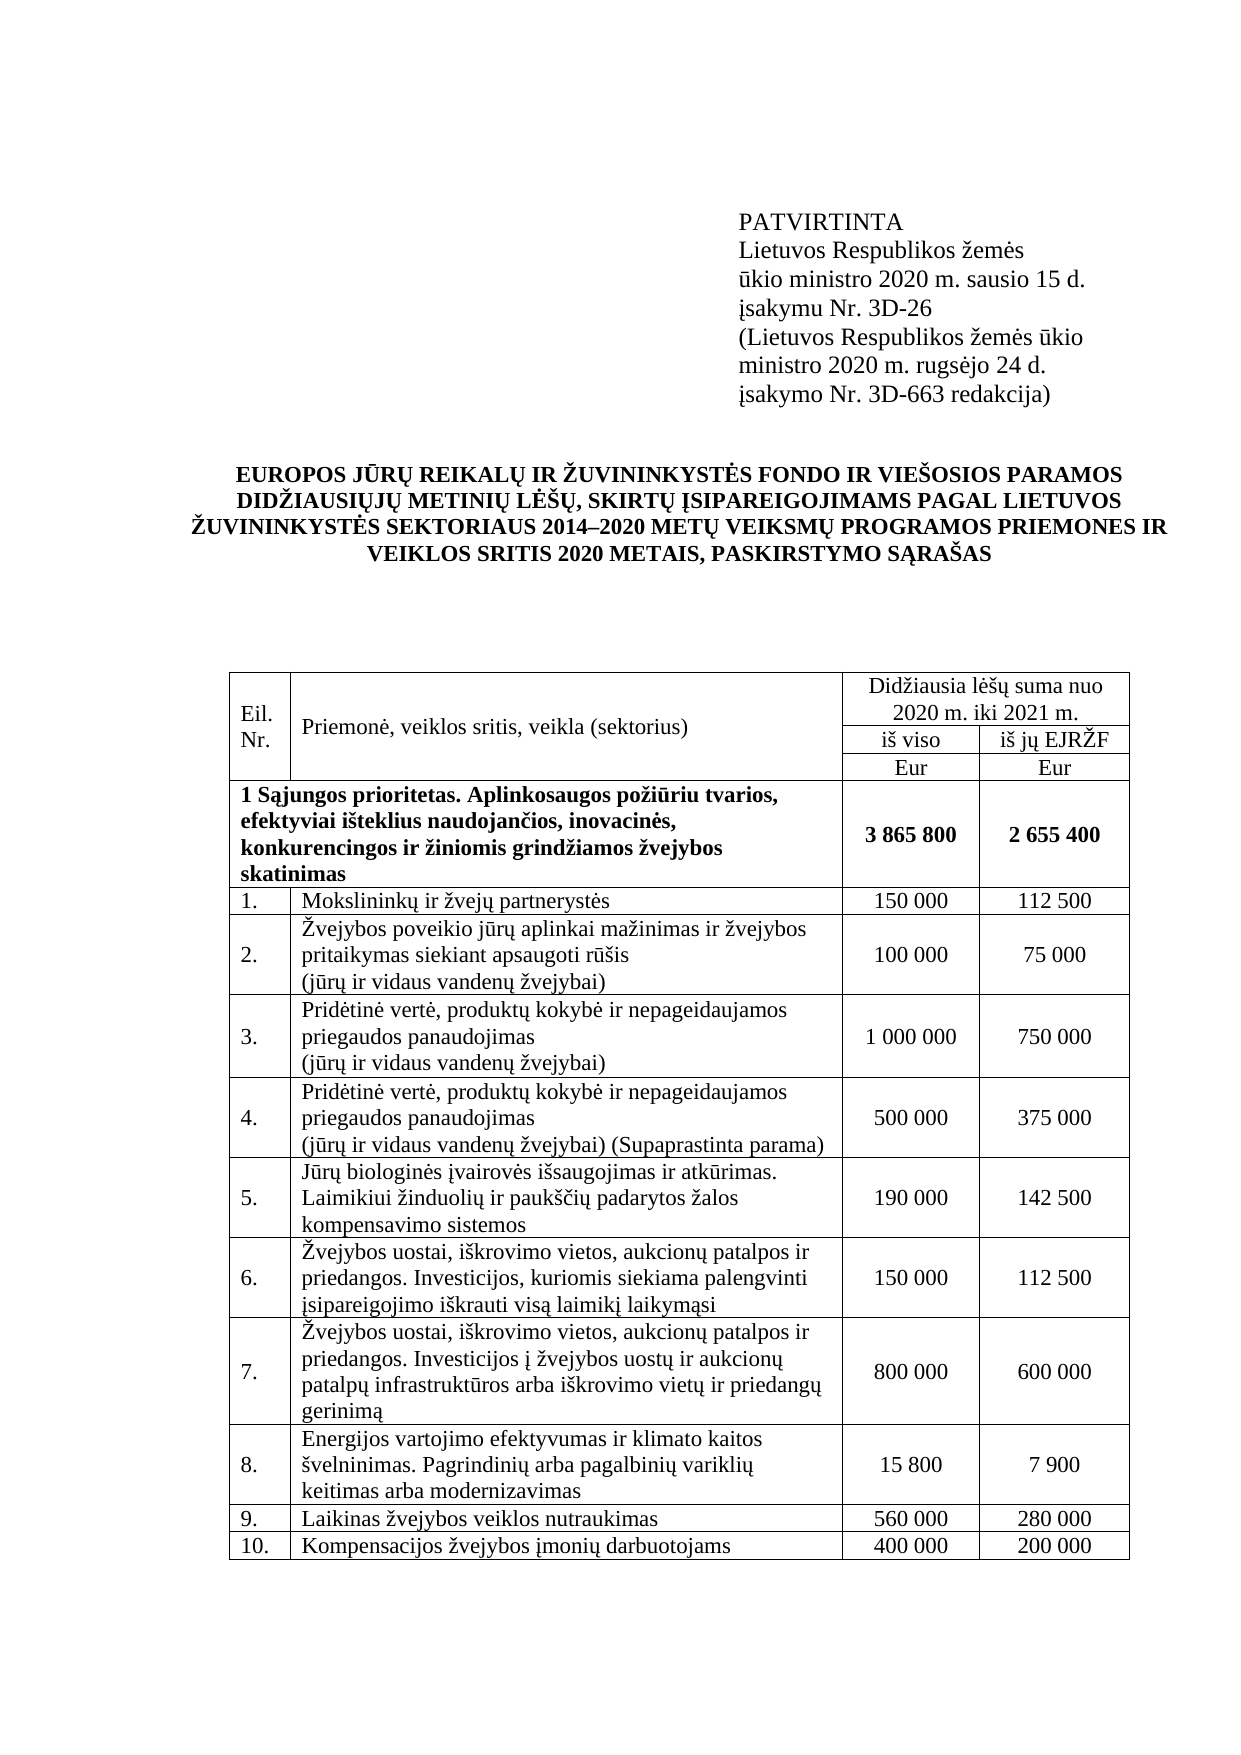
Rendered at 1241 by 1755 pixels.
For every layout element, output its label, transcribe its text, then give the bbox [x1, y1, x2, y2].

table_cell 75 000 [980, 915, 1129, 994]
table_cell Kompensacijos žvejybos įmonių darbuotojams [291, 1532, 842, 1558]
table_cell 150 000 [843, 888, 979, 914]
table_cell 6. [230, 1238, 290, 1317]
text Lietuvos Respublikos žemės [738, 235, 1181, 264]
table_cell Energijos vartojimo efektyvumas ir klimato kaitos švelninimas. Pagrindinių arba pagalbinių variklių keitimas arba modernizavimas [291, 1425, 842, 1504]
table_cell 3 865 800 [843, 781, 979, 887]
table_cell 10. [230, 1532, 290, 1558]
table_cell 400 000 [843, 1532, 979, 1558]
table_header Eil. Nr. [230, 673, 290, 780]
table_cell 4. [230, 1078, 290, 1157]
table_cell Žvejybos uostai, iškrovimo vietos, aukcionų patalpos ir priedangos. Investicijos, kuriomis siekiama palengvinti įsipareigojimo iškrauti visą laimikį laikymąsi [291, 1238, 842, 1317]
table_cell Eur [843, 754, 979, 780]
table_cell 9. [230, 1505, 290, 1531]
text įsakymu Nr. 3D-26 [738, 293, 1181, 322]
table_cell 2. [230, 915, 290, 994]
table_cell Žvejybos uostai, iškrovimo vietos, aukcionų patalpos ir priedangos. Investicijos į žvejybos uostų ir aukcionų patalpų infrastruktūros arba iškrovimo vietų ir priedangų gerinimą [291, 1318, 842, 1424]
table_cell 280 000 [980, 1505, 1129, 1531]
table_cell 15 800 [843, 1425, 979, 1504]
table_cell Pridėtinė vertė, produktų kokybė ir nepageidaujamos priegaudos panaudojimas (jūrų ir vidaus vandenų žvejybai) [291, 995, 842, 1077]
table_header Didžiausia lėšų suma nuo 2020 m. iki 2021 m. [843, 673, 1129, 725]
table_cell 190 000 [843, 1158, 979, 1237]
text (Lietuvos Respublikos žemės ūkio [738, 322, 1181, 350]
text PATVIRTINTA [738, 207, 1181, 235]
table_header Priemonė, veiklos sritis, veikla (sektorius) [291, 673, 842, 780]
table_cell Mokslininkų ir žvejų partnerystės [291, 888, 842, 914]
table_cell 600 000 [980, 1318, 1129, 1424]
table_cell 1 000 000 [843, 995, 979, 1077]
table_cell 7. [230, 1318, 290, 1424]
table_cell Laikinas žvejybos veiklos nutraukimas [291, 1505, 842, 1531]
table_cell 375 000 [980, 1078, 1129, 1157]
table_cell iš viso [843, 726, 979, 753]
table_cell 142 500 [980, 1158, 1129, 1237]
table_cell 112 500 [980, 888, 1129, 914]
table_cell 8. [230, 1425, 290, 1504]
table_cell 3. [230, 995, 290, 1077]
table_cell 5. [230, 1158, 290, 1237]
table_cell iš jų EJRŽF [980, 726, 1129, 753]
table_cell 112 500 [980, 1238, 1129, 1317]
table_cell 800 000 [843, 1318, 979, 1424]
table_cell 1 Sąjungos prioritetas. Aplinkosaugos požiūriu tvarios, efektyviai išteklius naudojančios, inovacinės, konkurencingos ir žiniomis grindžiamos žvejybos skatinimas [230, 781, 842, 887]
table_cell 560 000 [843, 1505, 979, 1531]
table_cell Eur [980, 754, 1129, 780]
text ūkio ministro 2020 m. sausio 15 d. [738, 264, 1181, 293]
table_cell 100 000 [843, 915, 979, 994]
table_cell 2 655 400 [980, 781, 1129, 887]
table_cell 200 000 [980, 1532, 1129, 1558]
text ministro 2020 m. rugsėjo 24 d. [738, 350, 1181, 379]
text EUROPOS JŪRŲ REIKALŲ IR ŽUVININKYSTĖS FONDO IR VIEŠOSIOS PARAMOS DIDŽIAUSIŲJŲ METINIŲ LĖŠŲ, SKIRTŲ ĮSIPAREIGOJIMAMS PAGAL LIETUVOS ŽUVININKYSTĖS SEKTORIAUS 2014–2020 METŲ VEIKSMŲ PROGRAMOS PRIEMONES IR VEIKLOS SRITIS 2020 METAIS, PASKIRSTYMO SĄRAŠAS [177, 461, 1181, 566]
table_cell Jūrų biologinės įvairovės išsaugojimas ir atkūrimas. Laimikiui žinduolių ir paukščių padarytos žalos kompensavimo sistemos [291, 1158, 842, 1237]
table_cell 150 000 [843, 1238, 979, 1317]
table_cell 7 900 [980, 1425, 1129, 1504]
text įsakymo Nr. 3D-663 redakcija) [738, 379, 1181, 408]
table_cell Pridėtinė vertė, produktų kokybė ir nepageidaujamos priegaudos panaudojimas (jūrų ir vidaus vandenų žvejybai) (Supaprastinta parama) [291, 1078, 842, 1157]
table_cell 1. [230, 888, 290, 914]
table_cell 500 000 [843, 1078, 979, 1157]
table_cell Žvejybos poveikio jūrų aplinkai mažinimas ir žvejybos pritaikymas siekiant apsaugoti rūšis (jūrų ir vidaus vandenų žvejybai) [291, 915, 842, 994]
table_cell 750 000 [980, 995, 1129, 1077]
